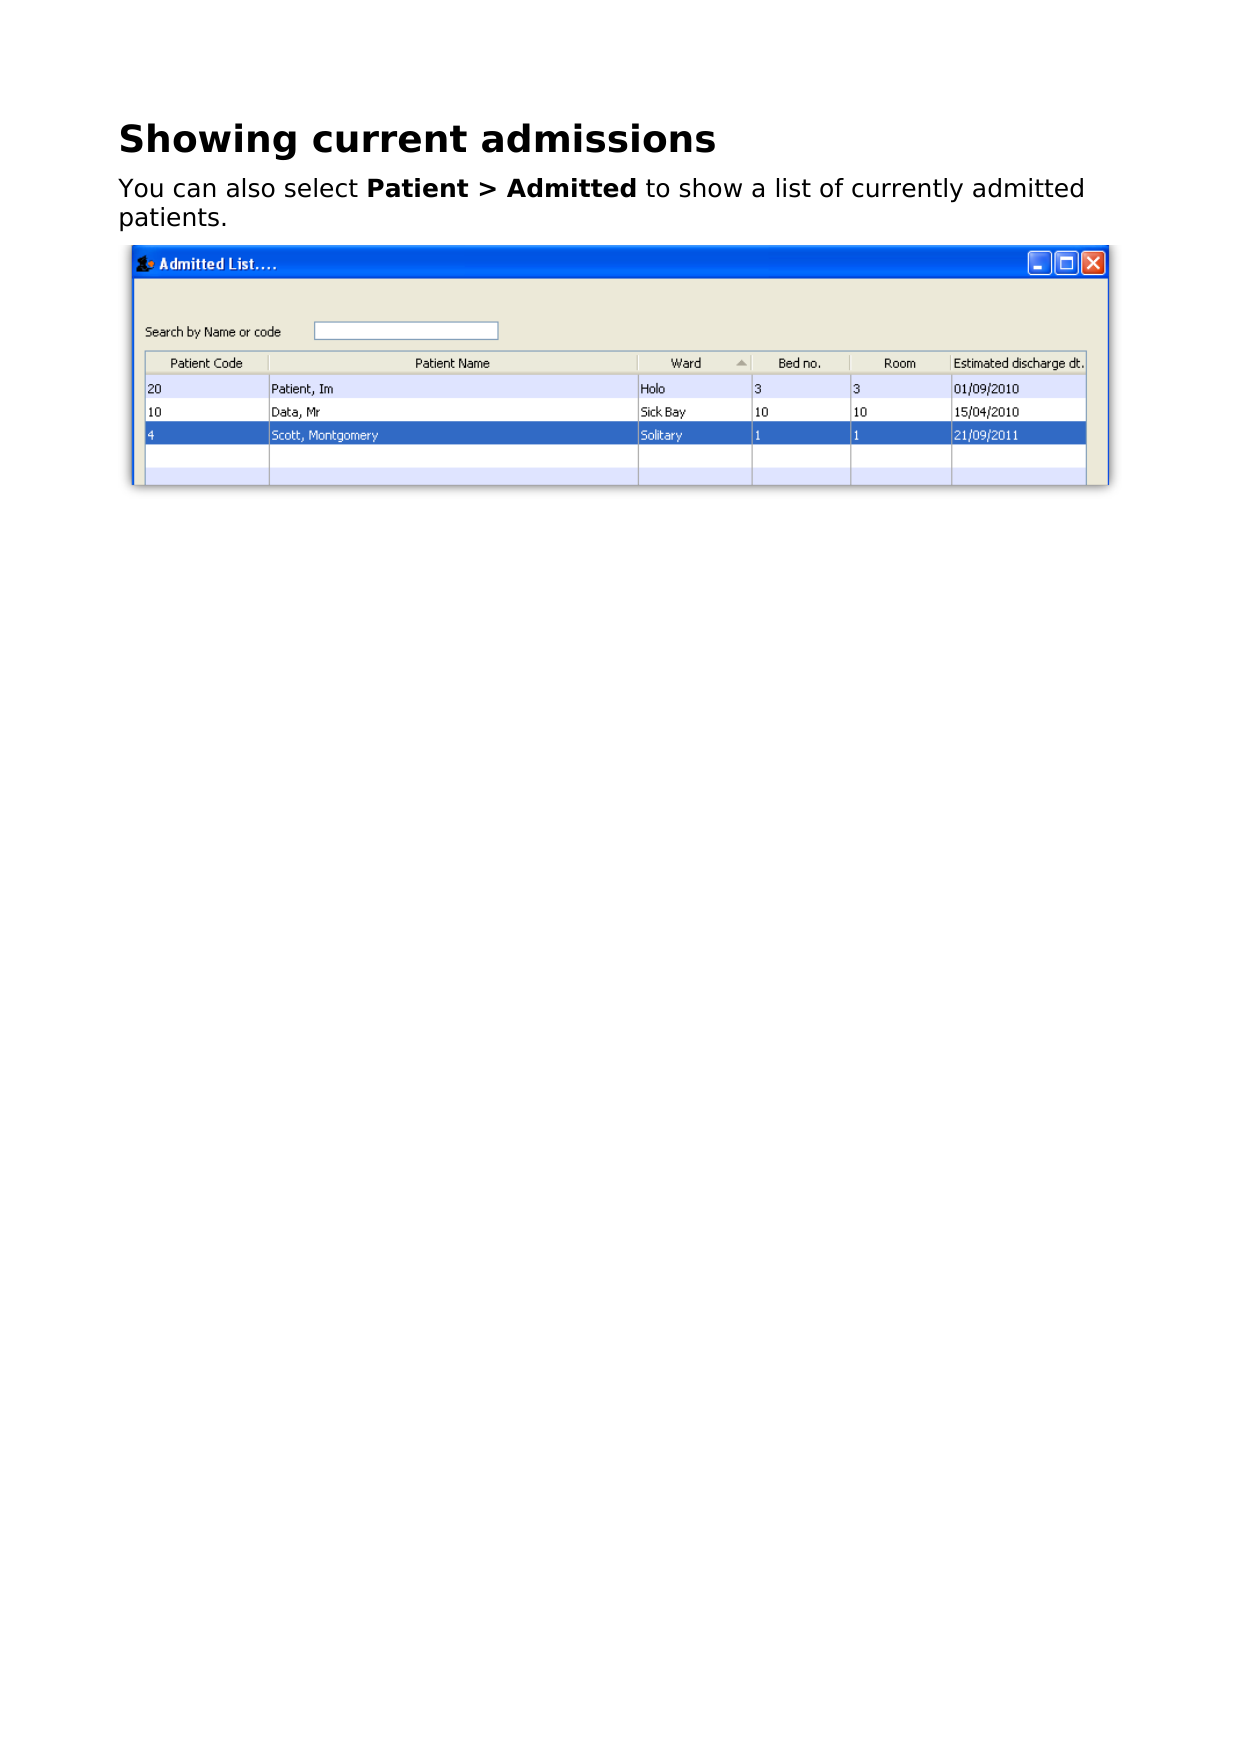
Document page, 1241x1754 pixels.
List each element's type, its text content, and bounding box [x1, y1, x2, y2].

picture [118, 245, 1123, 499]
text You can also select Patient > Admitted to show a list of currently admitted patients. [118, 174, 1122, 233]
subtitle Showing current admissions [118, 118, 1122, 162]
